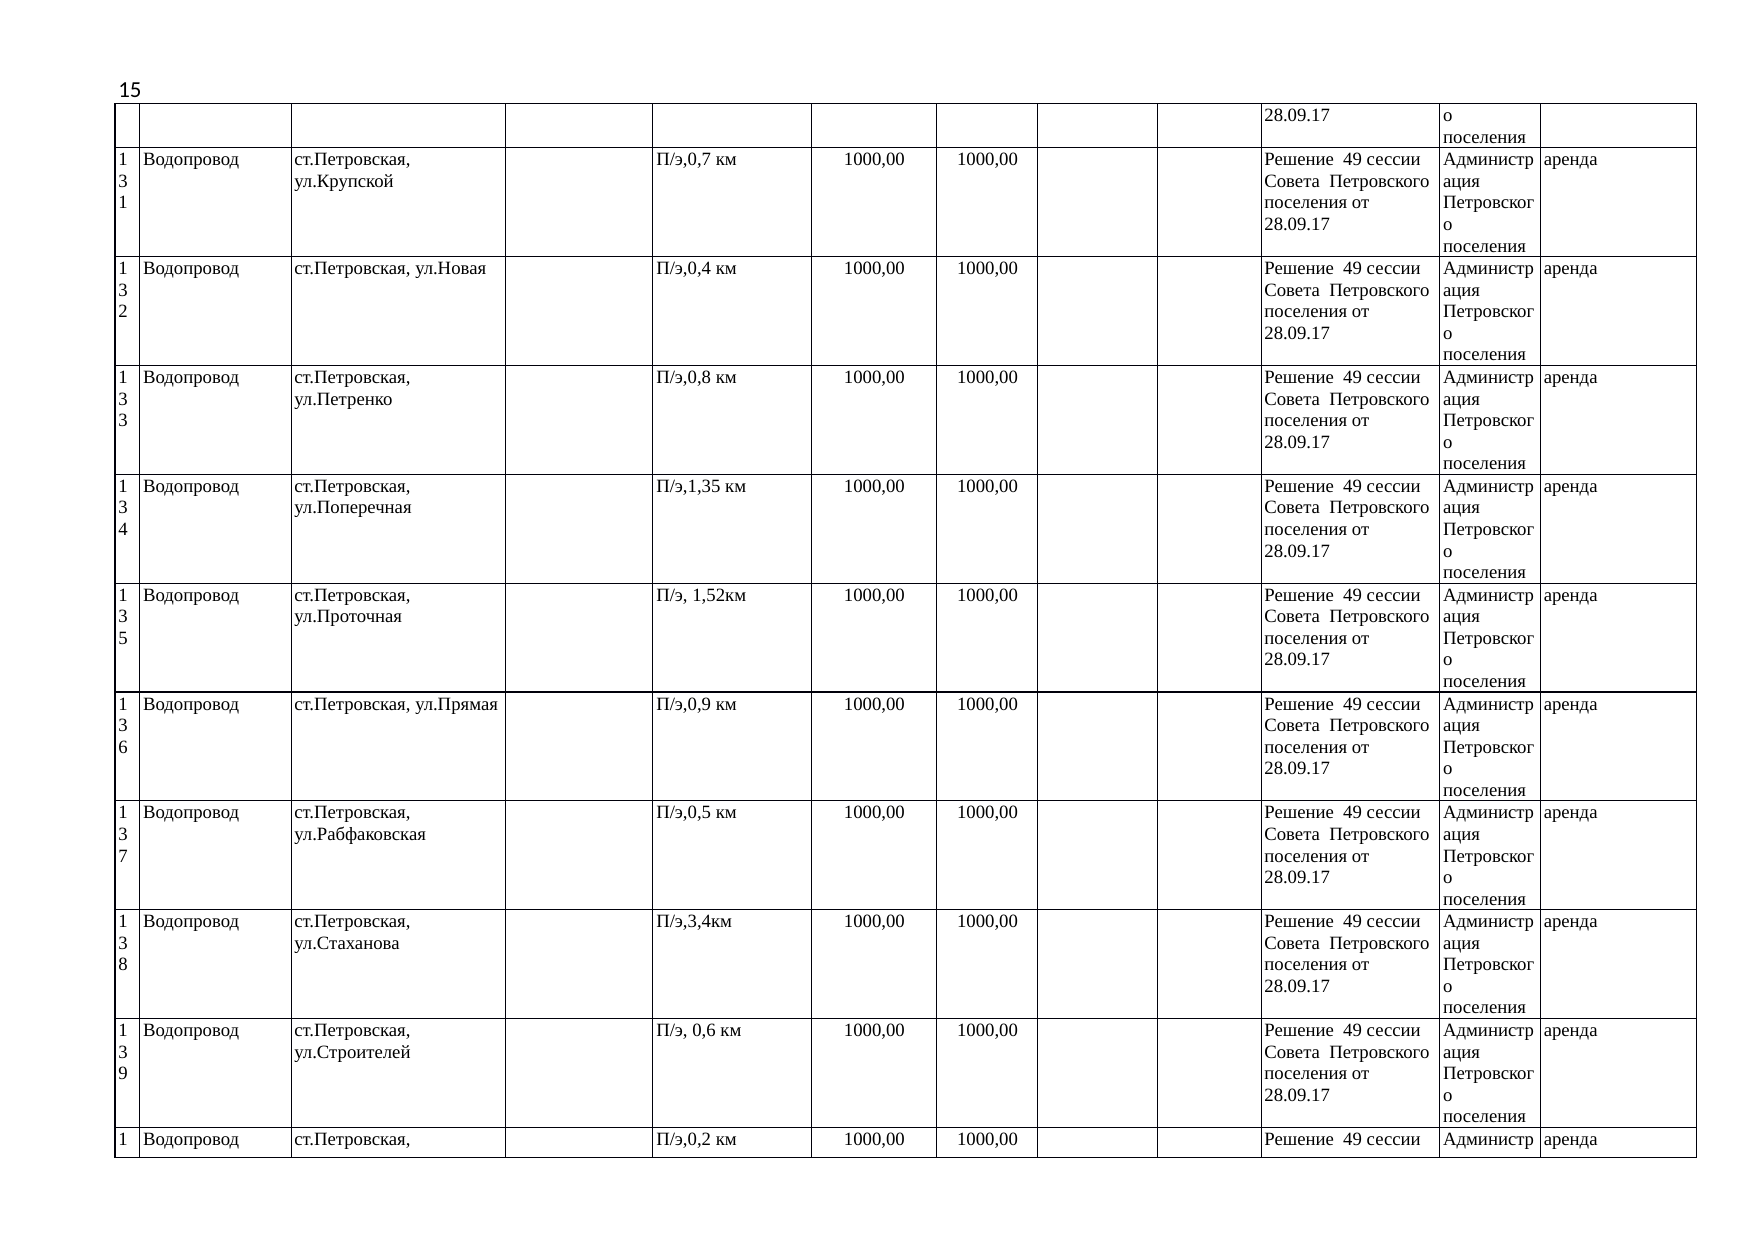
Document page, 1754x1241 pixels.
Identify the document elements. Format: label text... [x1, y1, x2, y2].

table_cell [1158, 148, 1261, 256]
table_cell Администрация Петровского поселения [1440, 693, 1540, 800]
table_cell Водопровод [140, 910, 291, 1018]
table_cell ст.Петровская, ул.Поперечная [292, 475, 505, 583]
table_cell 1000,00 [937, 475, 1037, 583]
table_cell 1000,00 [812, 475, 936, 583]
table_cell аренда [1541, 475, 1696, 583]
table_cell Администрация Петровского поселения [1440, 910, 1540, 1018]
table_cell [1038, 1128, 1157, 1157]
table_cell 28.09.17 [1262, 104, 1439, 147]
table_cell аренда [1541, 366, 1696, 474]
table_cell 1000,00 [937, 366, 1037, 474]
table_cell ст.Петровская, ул.Проточная [292, 584, 505, 691]
table_cell 1000,00 [812, 148, 936, 256]
table_cell Водопровод [140, 257, 291, 365]
table_cell [812, 104, 936, 147]
table_cell П/э,3,4км [653, 910, 811, 1018]
table_cell Решение 49 сессии Совета Петровского поселения от 28.09.17 [1262, 584, 1439, 691]
table_cell П/э,0,4 км [653, 257, 811, 365]
table_cell Решение 49 сессии Совета Петровского поселения от 28.09.17 [1262, 366, 1439, 474]
table_cell 133 [116, 366, 139, 474]
table_cell Водопровод [140, 1019, 291, 1127]
table_cell Решение 49 сессии Совета Петровского поселения от 28.09.17 [1262, 801, 1439, 909]
table_cell [506, 910, 652, 1018]
table_cell П/э, 0,6 км [653, 1019, 811, 1127]
table_cell Решение 49 сессии Совета Петровского поселения от 28.09.17 [1262, 1019, 1439, 1127]
table_cell Водопровод [140, 475, 291, 583]
table_cell [1158, 910, 1261, 1018]
table_cell ст.Петровская, ул.Прямая [292, 693, 505, 800]
table_cell аренда [1541, 257, 1696, 365]
table_cell [292, 104, 505, 147]
table_cell ст.Петровская, ул.Строителей [292, 1019, 505, 1127]
table_cell Водопровод [140, 801, 291, 909]
table_cell [140, 104, 291, 147]
table_cell [1158, 104, 1261, 147]
table_cell Водопровод [140, 148, 291, 256]
table_cell 1000,00 [812, 584, 936, 691]
table_cell Решение 49 сессии Совета Петровского поселения от 28.09.17 [1262, 148, 1439, 256]
table_cell ст.Петровская, ул.Крупской [292, 148, 505, 256]
table_cell 1000,00 [812, 1128, 936, 1157]
table_cell Водопровод [140, 366, 291, 474]
table_cell [506, 148, 652, 256]
table_cell [1541, 104, 1696, 147]
table_cell 1 [116, 1128, 139, 1157]
table_cell Решение 49 сессии Совета Петровского поселения от 28.09.17 [1262, 693, 1439, 800]
table_cell Решение 49 сессии Совета Петровского поселения от 28.09.17 [1262, 910, 1439, 1018]
table_cell аренда [1541, 1128, 1696, 1157]
table_cell [116, 104, 139, 147]
table_cell [506, 584, 652, 691]
table_cell 1000,00 [937, 148, 1037, 256]
table_cell 1000,00 [812, 366, 936, 474]
table_cell 1000,00 [937, 584, 1037, 691]
table_cell Администрация Петровского поселения [1440, 366, 1540, 474]
table_cell 1000,00 [937, 257, 1037, 365]
table_cell Администрация Петровского поселения [1440, 475, 1540, 583]
table_cell [1038, 584, 1157, 691]
table_cell [1038, 693, 1157, 800]
table_cell [1158, 801, 1261, 909]
table_cell Администрация Петровского поселения [1440, 257, 1540, 365]
table_cell Администрация Петровского поселения [1440, 148, 1540, 256]
table_cell аренда [1541, 693, 1696, 800]
table_cell [653, 104, 811, 147]
table_cell 135 [116, 584, 139, 691]
table_cell Водопровод [140, 693, 291, 800]
table_cell Решение 49 сессии [1262, 1128, 1439, 1157]
table_cell ст.Петровская, [292, 1128, 505, 1157]
table_cell [1038, 1019, 1157, 1127]
table_cell [1158, 693, 1261, 800]
table_cell [1038, 257, 1157, 365]
table_cell ст.Петровская, ул.Рабфаковская [292, 801, 505, 909]
table_cell [1038, 366, 1157, 474]
table_cell [1038, 910, 1157, 1018]
table_cell [506, 366, 652, 474]
table_cell [1158, 584, 1261, 691]
table_cell 131 [116, 148, 139, 256]
table_cell 136 [116, 693, 139, 800]
table_cell аренда [1541, 148, 1696, 256]
table_cell [506, 1019, 652, 1127]
table_cell [1038, 104, 1157, 147]
table_cell [506, 693, 652, 800]
table_cell П/э,0,9 км [653, 693, 811, 800]
table_cell аренда [1541, 584, 1696, 691]
table_cell П/э,0,5 км [653, 801, 811, 909]
table_cell [1158, 1019, 1261, 1127]
table_cell аренда [1541, 910, 1696, 1018]
table_cell 139 [116, 1019, 139, 1127]
table_cell 1000,00 [812, 693, 936, 800]
table_cell 1000,00 [937, 1019, 1037, 1127]
table_cell [937, 104, 1037, 147]
table_cell 1000,00 [937, 801, 1037, 909]
table_cell 137 [116, 801, 139, 909]
table_cell аренда [1541, 801, 1696, 909]
table_cell [506, 104, 652, 147]
table_cell П/э, 1,52км [653, 584, 811, 691]
table_cell [1038, 148, 1157, 256]
table_cell [506, 801, 652, 909]
table_cell 1000,00 [812, 257, 936, 365]
table_cell Администрация Петровского поселения [1440, 801, 1540, 909]
table_cell Решение 49 сессии Совета Петровского поселения от 28.09.17 [1262, 475, 1439, 583]
table_cell П/э,0,8 км [653, 366, 811, 474]
table_cell П/э,1,35 км [653, 475, 811, 583]
table_cell [1158, 257, 1261, 365]
table_cell 1000,00 [812, 910, 936, 1018]
table_cell [1158, 366, 1261, 474]
table_cell [506, 475, 652, 583]
table_cell 1000,00 [937, 910, 1037, 1018]
table_cell 1000,00 [937, 1128, 1037, 1157]
table_cell Администрация Петровского поселения [1440, 584, 1540, 691]
table_cell 134 [116, 475, 139, 583]
table_cell 1000,00 [937, 693, 1037, 800]
table_cell [506, 1128, 652, 1157]
table_cell [506, 257, 652, 365]
table_cell Водопровод [140, 1128, 291, 1157]
table_cell Администрация Петровского поселения [1440, 1019, 1540, 1127]
table_cell 132 [116, 257, 139, 365]
table_cell Водопровод [140, 584, 291, 691]
table_cell ст.Петровская, ул.Новая [292, 257, 505, 365]
table_cell аренда [1541, 1019, 1696, 1127]
table_cell [1038, 801, 1157, 909]
table_cell о поселения [1440, 104, 1540, 147]
table_cell 1000,00 [812, 801, 936, 909]
table_cell П/э,0,2 км [653, 1128, 811, 1157]
table_cell Решение 49 сессии Совета Петровского поселения от 28.09.17 [1262, 257, 1439, 365]
table_cell [1038, 475, 1157, 583]
table_cell [1158, 475, 1261, 583]
table_cell Администр [1440, 1128, 1540, 1157]
table_cell ст.Петровская, ул.Петренко [292, 366, 505, 474]
table_cell 1000,00 [812, 1019, 936, 1127]
table_cell П/э,0,7 км [653, 148, 811, 256]
table_cell [1158, 1128, 1261, 1157]
table_cell ст.Петровская, ул.Стаханова [292, 910, 505, 1018]
table_cell 138 [116, 910, 139, 1018]
